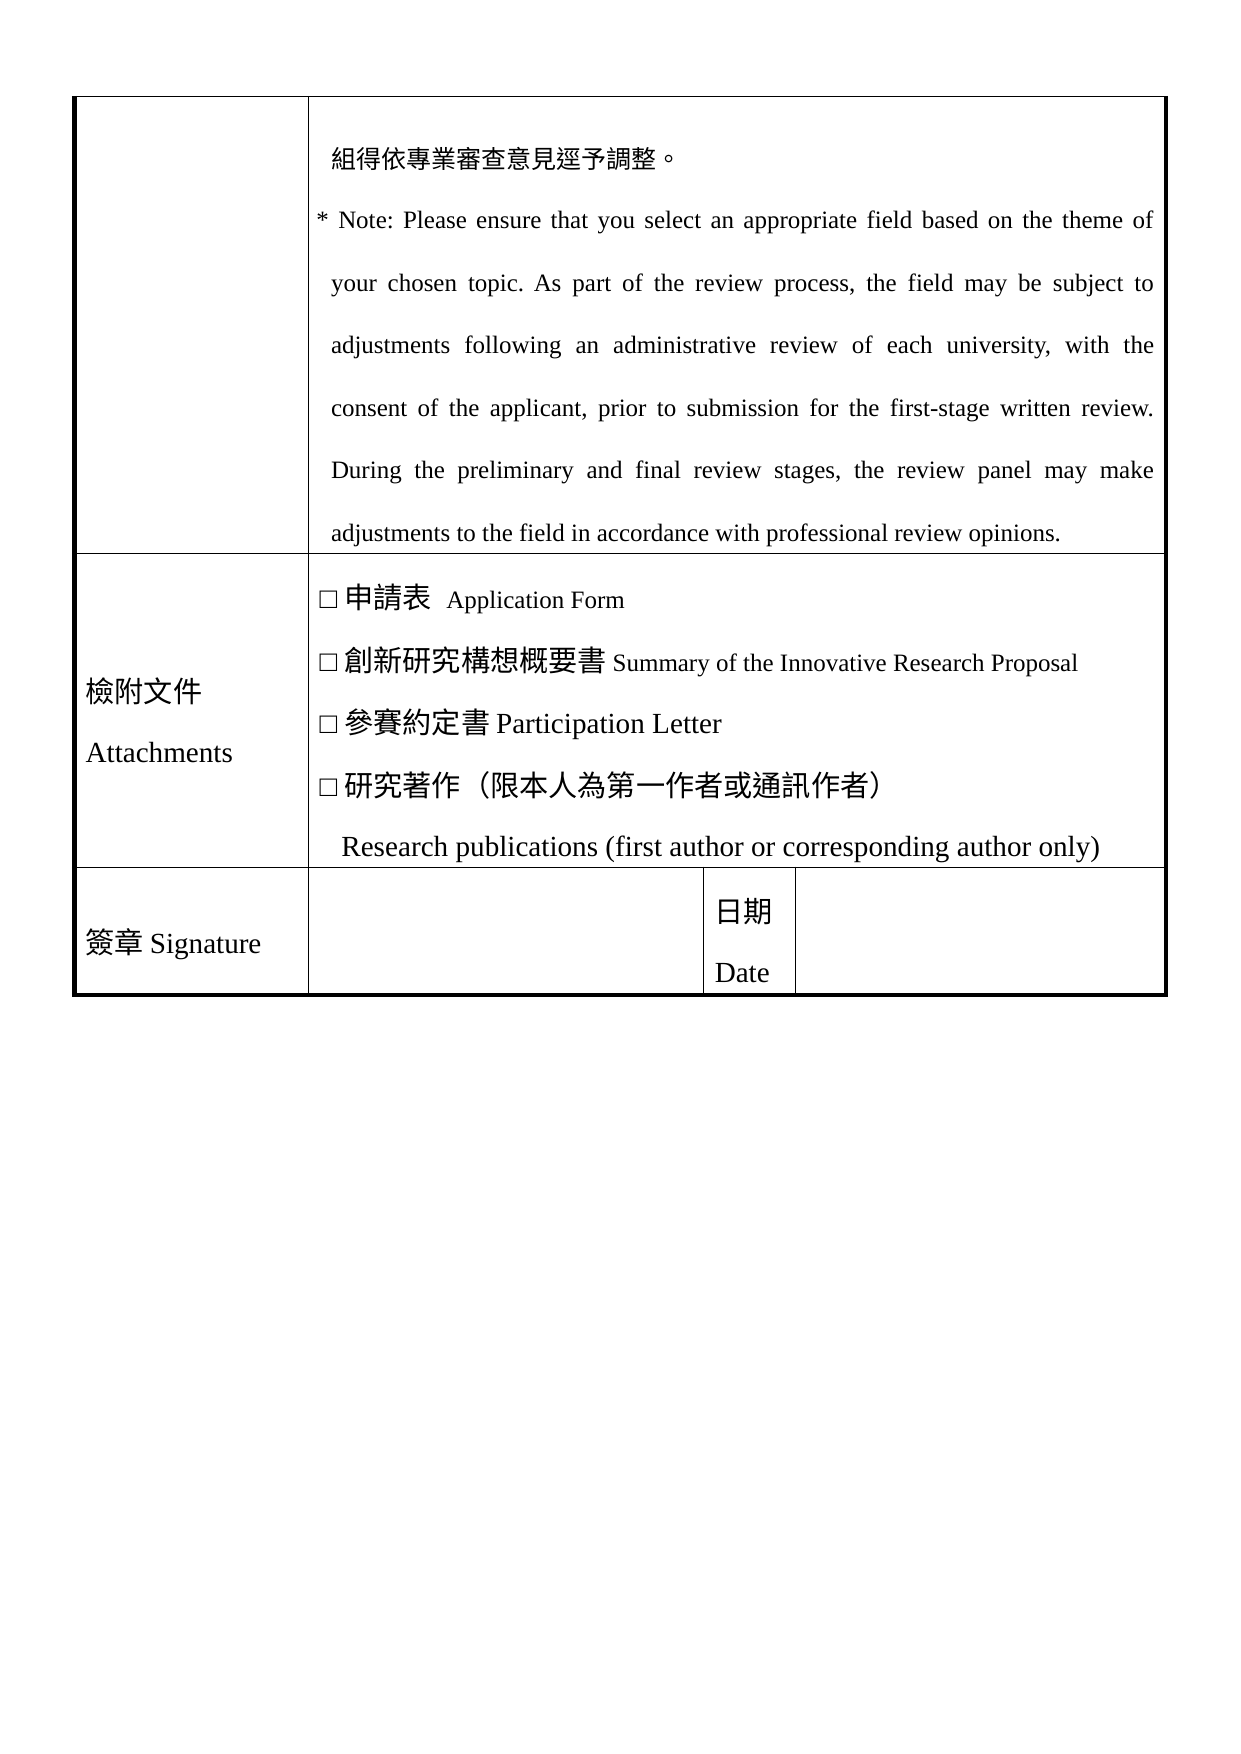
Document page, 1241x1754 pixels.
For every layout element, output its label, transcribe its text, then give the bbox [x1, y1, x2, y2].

table_cell □ 申請表 Application Form □ 創新研究構想概要書Summary of the Innovative Research Proposal □ 參賽約定書Participation Letter □ 研究著作（限本人為第一作者或通訊作者） Research publications (first author or corresponding author only) [309, 554, 1164, 867]
table_cell 日期 Date [704, 868, 795, 993]
table_cell [77, 97, 308, 553]
table_cell 組得依專業審查意見逕予調整。 * Note: Please ensure that you select an appropriate field based on the theme of your chosen topic. As part of the review process, the field may be subject to adjustments following an administrative review of each university, with the consent of the applicant, prior to submission for the first-stage written review. During the preliminary and final review stages, the review panel may make adjustments to the field in accordance with professional review opinions. [309, 97, 1164, 553]
table_cell 簽章Signature [77, 868, 308, 993]
table_cell 檢附文件 Attachments [77, 554, 308, 867]
table_cell [309, 868, 703, 993]
table_cell [796, 868, 1164, 993]
